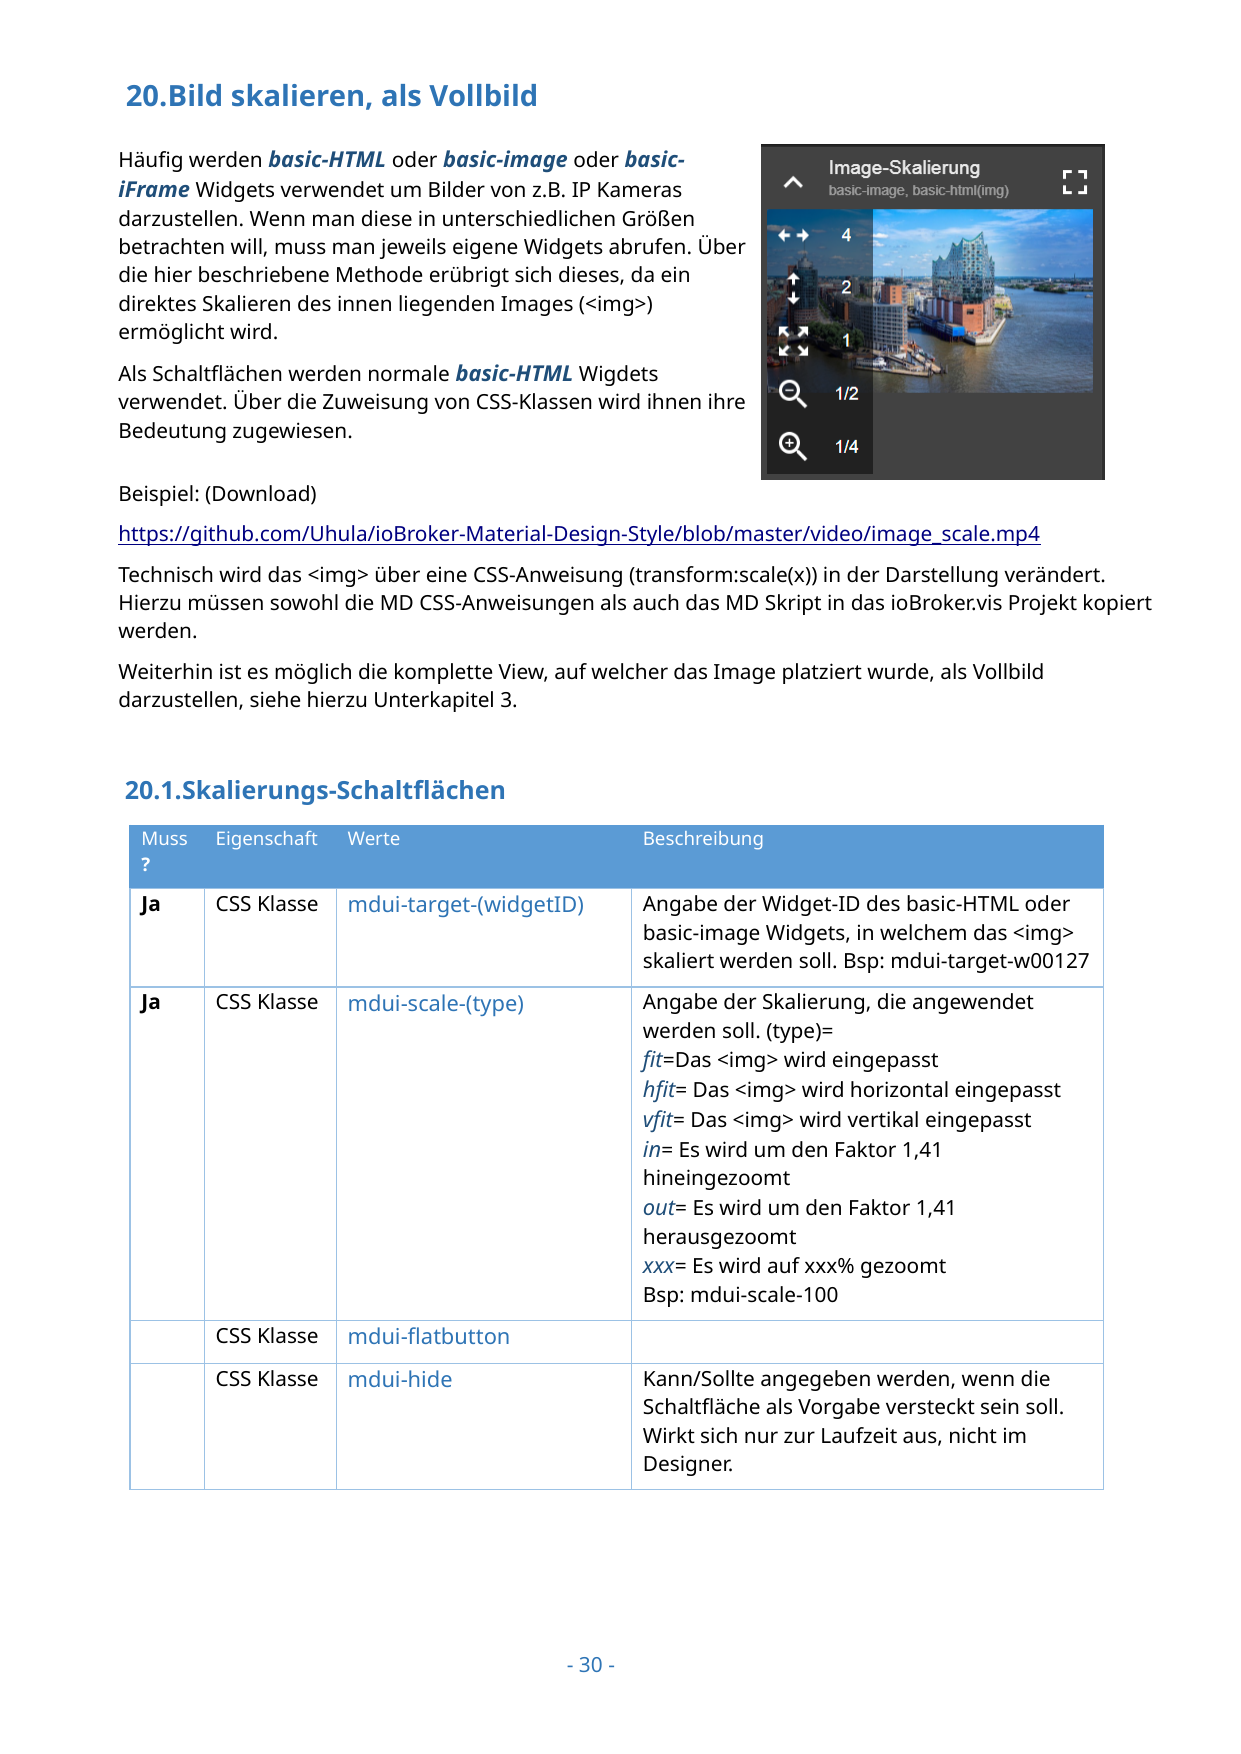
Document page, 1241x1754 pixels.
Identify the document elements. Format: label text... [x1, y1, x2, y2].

table_cell mdui-target-(widgetID) [337, 889, 631, 986]
table_cell mdui-flatbutton [337, 1321, 631, 1363]
table_cell Angabe der Skalierung, die angewendet werden soll. (type)= fit=Das <img> wird eingepasst hfit= Das <img> wird horizontal eingepasst vfit= Das <img> wird vertikal eingepasst in= Es wird um den Faktor 1,41 hineingezoomt out= Es wird um den Faktor 1,41 herausgezoomt xxx= Es wird auf xxx% gezoomt Bsp: mdui-scale-100 [632, 988, 1103, 1320]
table_cell Kann/Sollte angegeben werden, wenn die Schaltfläche als Vorgabe versteckt sein soll. Wirkt sich nur zur Laufzeit aus, nicht im Designer. [632, 1364, 1103, 1489]
table_header Beschreibung [631, 826, 1103, 888]
table_cell CSS Klasse [205, 988, 336, 1320]
table_cell [131, 1364, 204, 1489]
subtitle Skalierungs-Schaltflächen [118, 773, 1169, 807]
table_header Muss? [131, 826, 204, 888]
table_header Werte [336, 826, 631, 888]
table_cell [131, 1321, 204, 1363]
table_cell Ja [131, 988, 204, 1320]
table_cell Angabe der Widget-ID des basic-HTML oder basic-image Widgets, in welchem das <img> skaliert werden soll. Bsp: mdui-target-w00127 [632, 889, 1103, 986]
text https://github.com/Uhula/ioBroker-Material-Design-Style/blob/master/video/image_scale.mp4 [118, 519, 1169, 548]
text Weiterhin ist es möglich die komplette View, auf welcher das Image platziert wurde, als Vollbild darzustellen, siehe hierzu Unterkapitel 3. [118, 657, 1169, 714]
table_cell mdui-scale-(type) [337, 988, 631, 1320]
table_cell CSS Klasse [205, 889, 336, 986]
table_cell mdui-hide [337, 1364, 631, 1489]
text Technisch wird das <img> über eine CSS-Anweisung (transform:scale(x)) in der Darstellung verändert. Hierzu müssen sowohl die MD CSS-Anweisungen als auch das MD Skript in das ioBroker.vis Projekt kopiert werden. [118, 560, 1169, 645]
table_header [756, 144, 761, 479]
table_header Eigenschaft [204, 826, 336, 888]
picture [761, 144, 1105, 480]
table_cell [632, 1321, 1103, 1363]
table_header [1105, 144, 1123, 479]
table_cell Ja [131, 889, 204, 986]
table_cell CSS Klasse [205, 1321, 336, 1363]
subtitle Bild skalieren, als Vollbild [118, 75, 1169, 115]
text Beispiel: (Download) [118, 479, 1169, 508]
table_cell CSS Klasse [205, 1364, 336, 1489]
table_header Häufig werden basic-HTML oder basic-image oder basic-iFrame Widgets verwendet um Bilder von z.B. IP Kameras darzustellen. Wenn man diese in unterschiedlichen Größen betrachten will, muss man jeweils eigene Widgets abrufen. Über die hier beschriebene Methode erübrigt sich dieses, da ein direktes Skalieren des innen liegenden Images (<img>) ermöglicht wird. Als Schaltflächen werden normale basic-HTML Wigdets verwendet. Über die Zuweisung von CSS-Klassen wird ihnen ihre Bedeutung zugewiesen. [118, 144, 756, 479]
